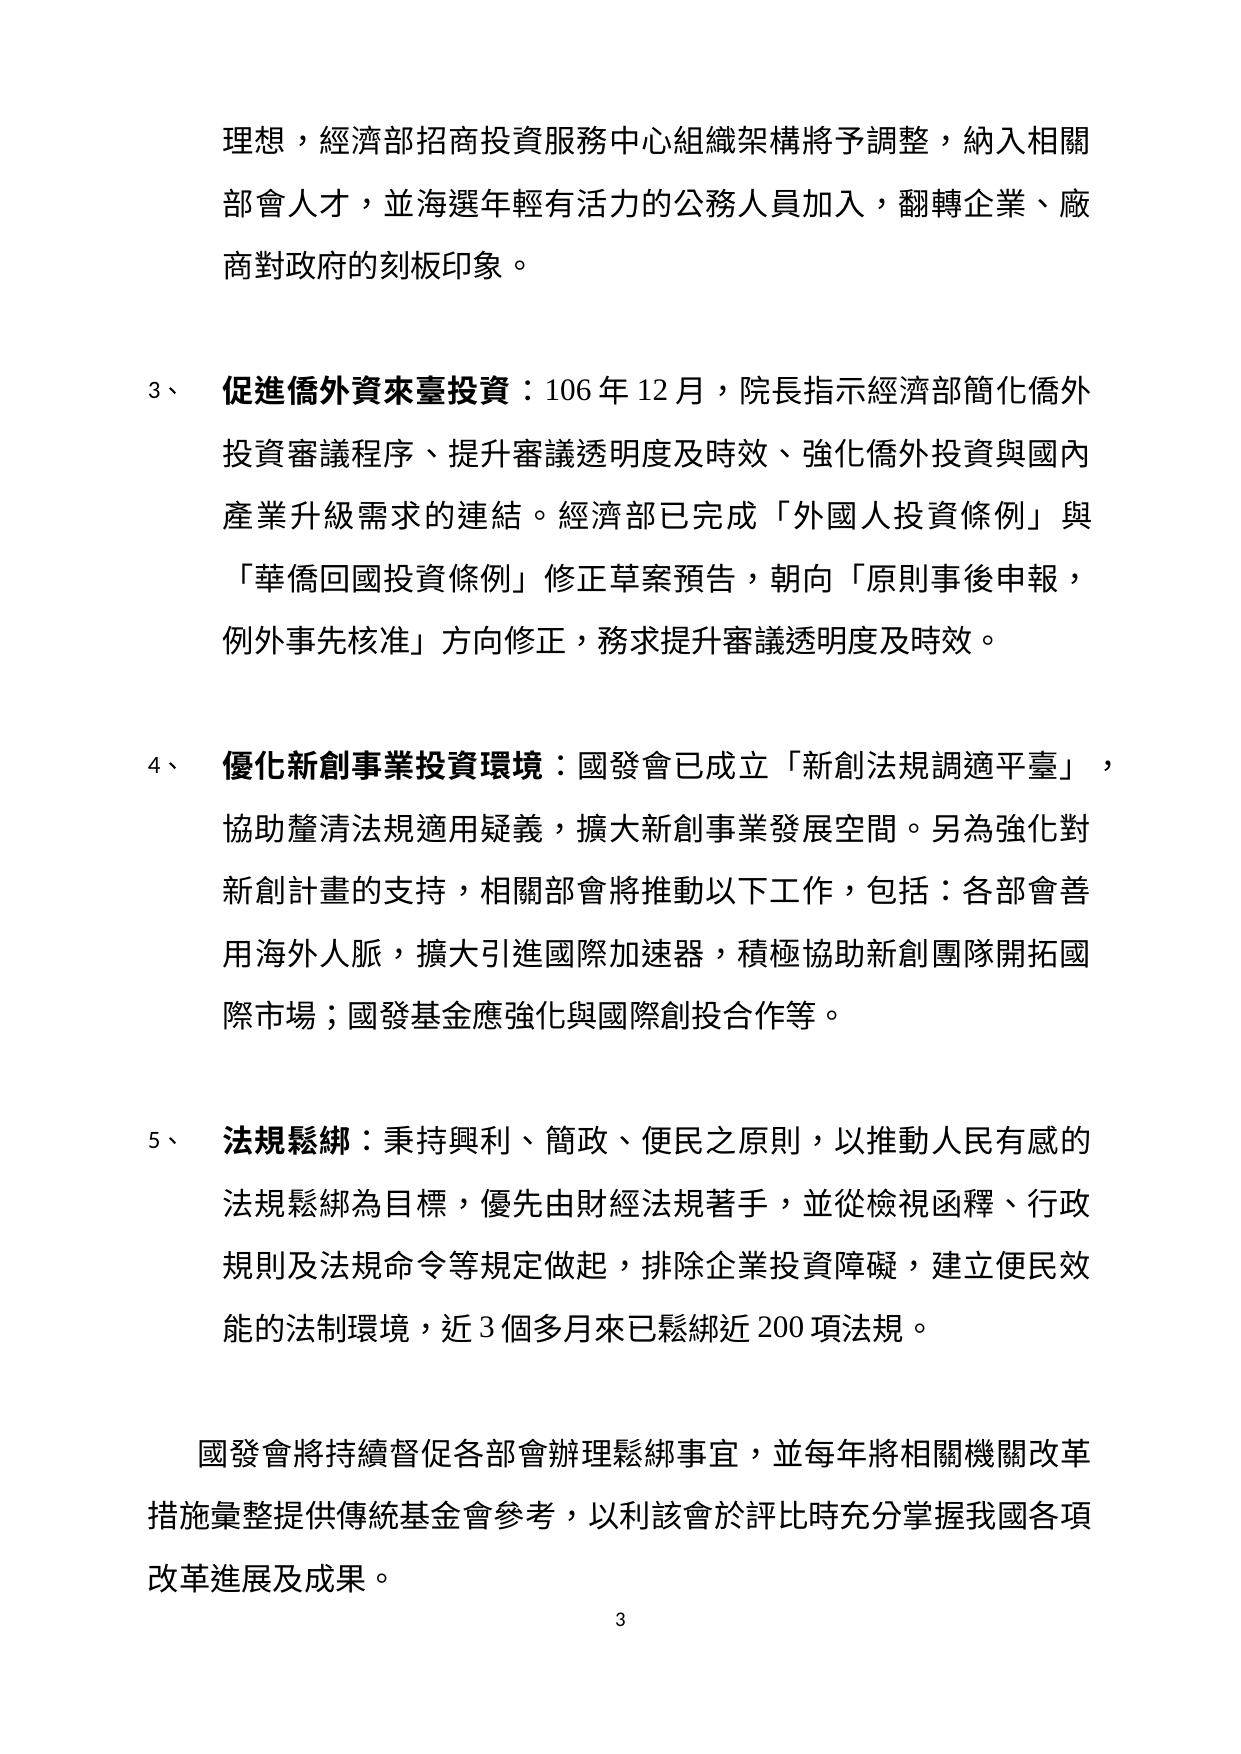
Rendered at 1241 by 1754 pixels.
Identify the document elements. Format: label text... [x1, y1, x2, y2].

list 促進僑外資來臺投資：106年12月，院長指示經濟部簡化僑外投資審議程序、提升審議透明度及時效、強化僑外投資與國內產業升級需求的連結。經濟部已完成「外國人投資條例」與「華僑回國投資條例」修正草案預告，朝向「原則事後申報，例外事先核准」方向修正，務求提升審議透明度及時效。 [148, 347, 1092, 660]
text 國發會將持續督促各部會辦理鬆綁事宜，並每年將相關機關改革措施彙整提供傳統基金會參考，以利該會於評比時充分掌握我國各項改革進展及成果。 [148, 1410, 1092, 1597]
list 法規鬆綁：秉持興利、簡政、便民之原則，以推動人民有感的法規鬆綁為目標，優先由財經法規著手，並從檢視函釋、行政規則及法規命令等規定做起，排除企業投資障礙，建立便民效能的法制環境，近3個多月來已鬆綁近200項法規。 [148, 1097, 1092, 1347]
list 優化新創事業投資環境：國發會已成立「新創法規調適平臺」，協助釐清法規適用疑義，擴大新創事業發展空間。另為強化對新創計畫的支持，相關部會將推動以下工作，包括：各部會善用海外人脈，擴大引進國際加速器，積極協助新創團隊開拓國際市場；國發基金應強化與國際創投合作等。 [148, 722, 1092, 1035]
list 理想，經濟部招商投資服務中心組織架構將予調整，納入相關部會人才，並海選年輕有活力的公務人員加入，翻轉企業、廠商對政府的刻板印象。 [148, 97, 1092, 285]
